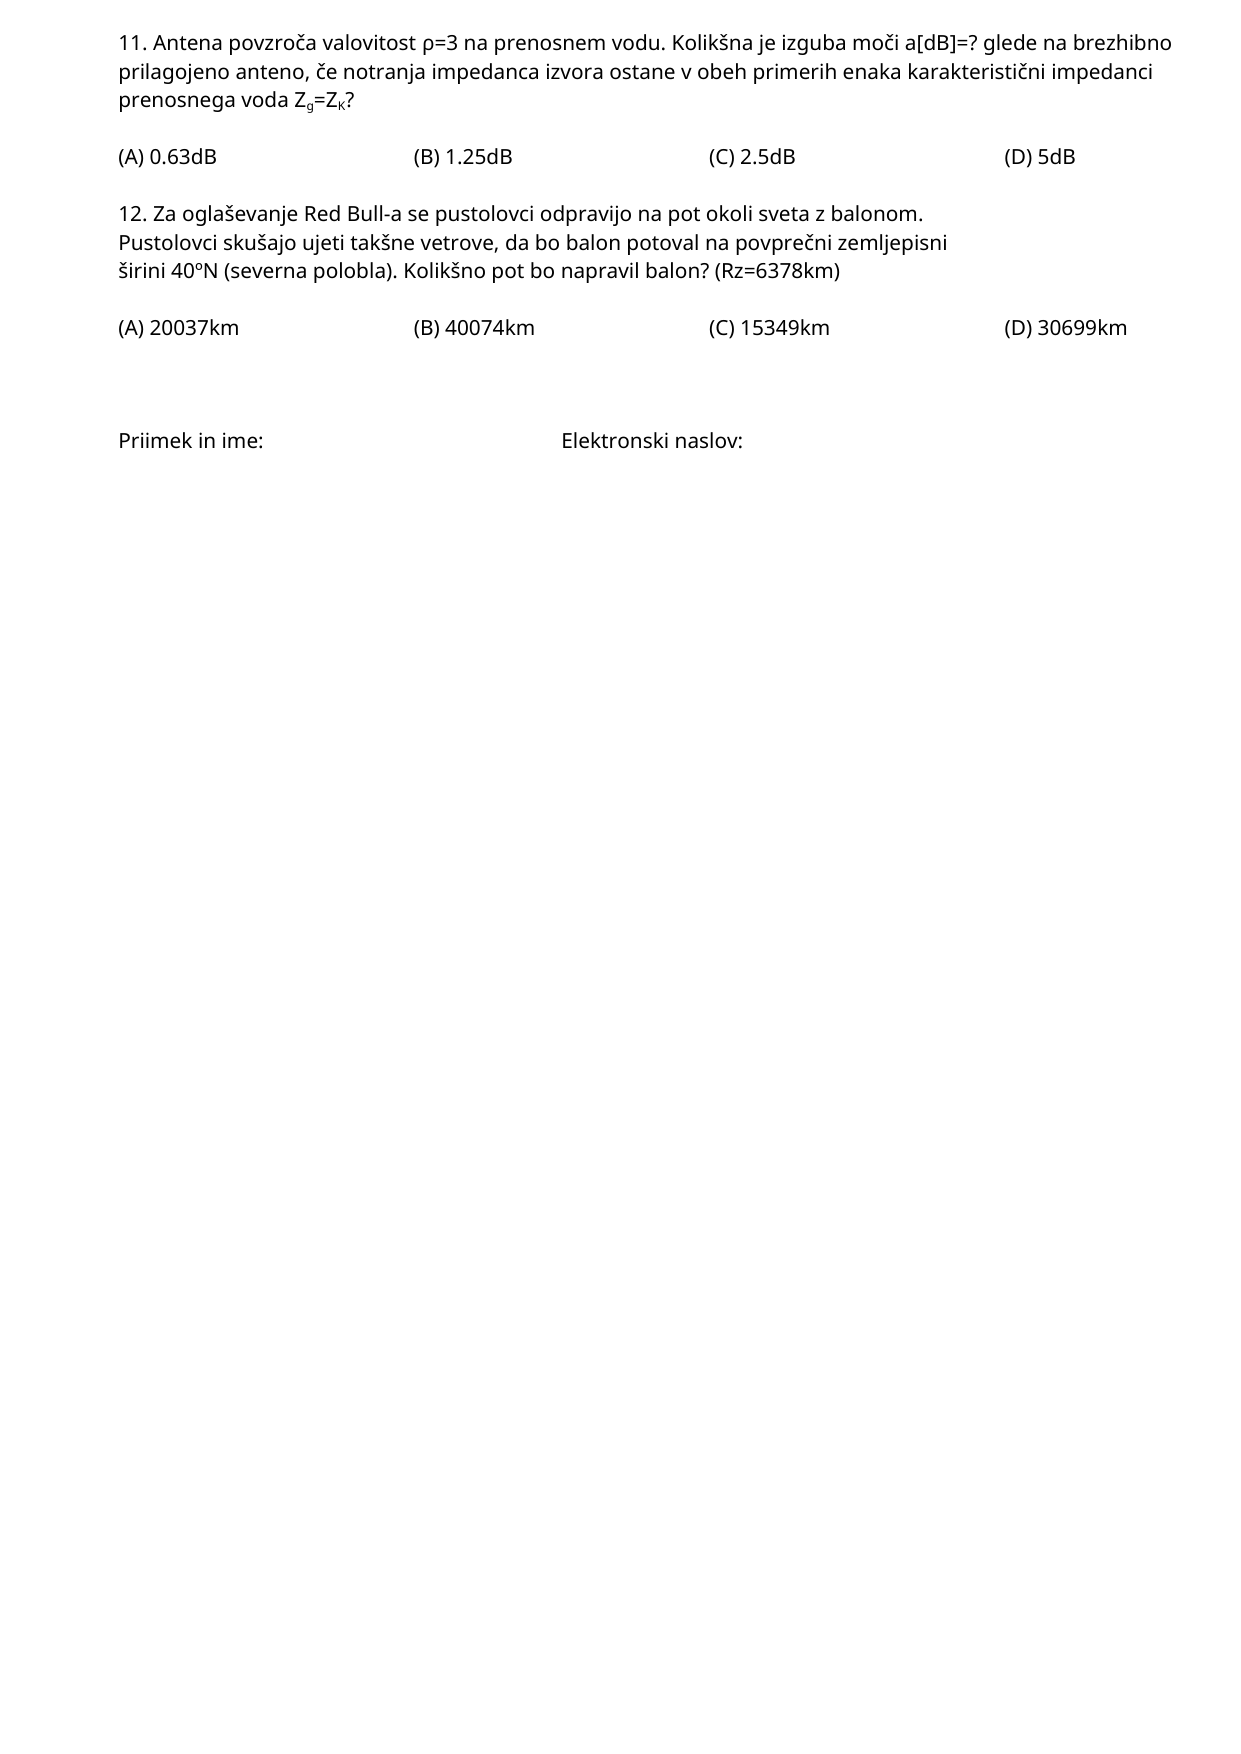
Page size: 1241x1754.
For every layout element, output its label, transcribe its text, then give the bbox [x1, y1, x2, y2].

text širini 40ºN (severna polobla). Kolikšno pot bo napravil balon? (Rz=6378km) [118, 256, 1212, 284]
text 12. Za oglaševanje Red Bull-a se pustolovci odpravijo na pot okoli sveta z balonom. [118, 199, 1212, 228]
text 11. Antena povzroča valovitost ρ=3 na prenosnem vodu. Kolikšna je izguba moči a[dB]=? glede na brezhibno prilagojeno anteno, če notranja impedanca izvora ostane v obeh primerih enaka karakteristični impedanci prenosnega voda Zg=ZK? [118, 28, 1212, 114]
text Pustolovci skušajo ujeti takšne vetrove, da bo balon potoval na povprečni zemljepisni [118, 228, 1212, 256]
text Priimek in ime: Elektronski naslov: [118, 427, 1212, 455]
text (A) 20037km (B) 40074km (C) 15349km (D) 30699km [118, 313, 1212, 341]
text (A) 0.63dB (B) 1.25dB (C) 2.5dB (D) 5dB [118, 142, 1212, 171]
